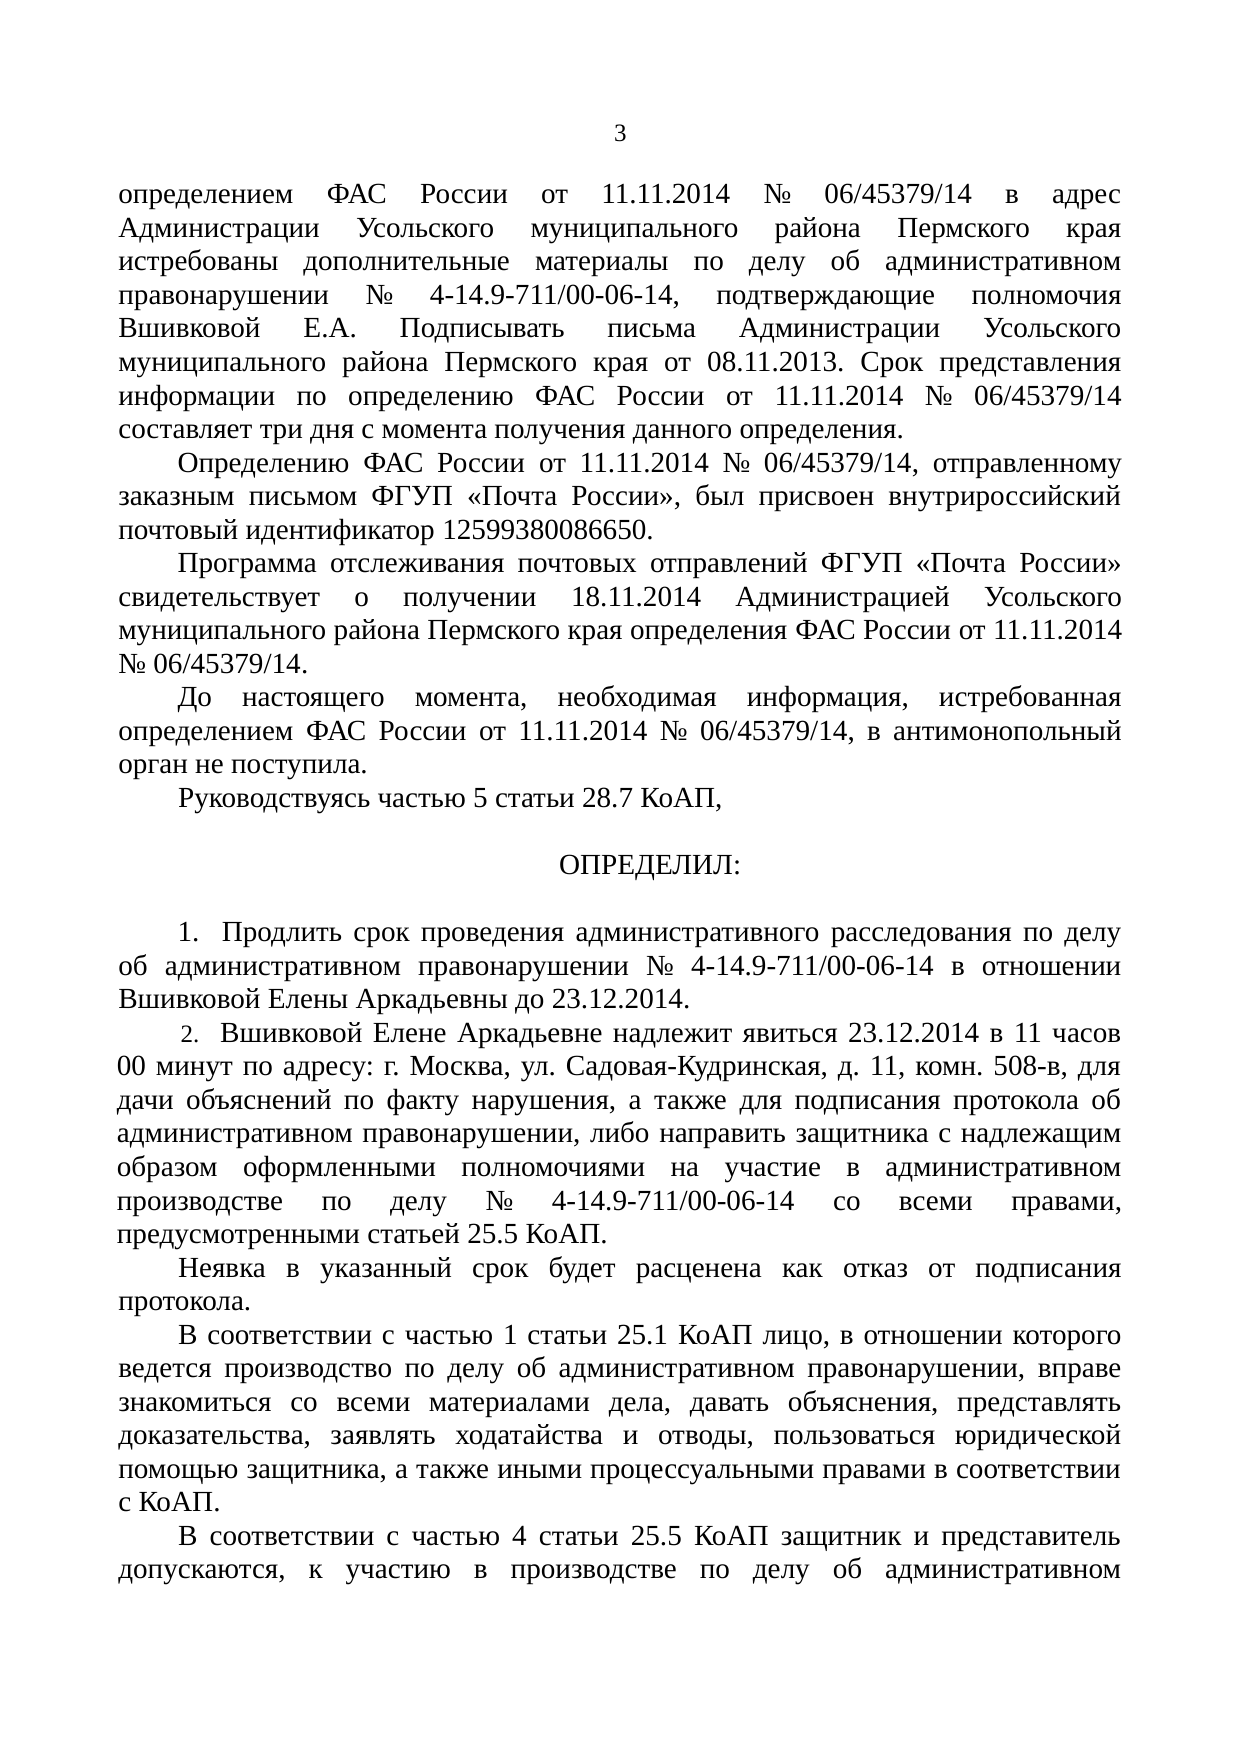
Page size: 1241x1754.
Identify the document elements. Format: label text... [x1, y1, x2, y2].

text Неявка в указанный срок будет расценена как отказ от подписания протокола. [118, 1250, 1122, 1317]
text Программа отслеживания почтовых отправлений ФГУП «Почта России» свидетельствует о получении 18.11.2014 Администрацией Усольского муниципального района Пермского края определения ФАС России от 11.11.2014 № 06/45379/14. [118, 545, 1122, 679]
text определением ФАС России от 11.11.2014 № 06/45379/14 в адрес Администрации Усольского муниципального района Пермского края истребованы дополнительные материалы по делу об административном правонарушении № 4-14.9-711/00-06-14, подтверждающие полномочия Вшивковой Е.А. Подписывать письма Администрации Усольского муниципального района Пермского края от 08.11.2013. Срок представления информации по определению ФАС России от 11.11.2014 № 06/45379/14 составляет три дня с момента получения данного определения. [118, 176, 1122, 445]
text Определению ФАС России от 11.11.2014 № 06/45379/14, отправленному заказным письмом ФГУП «Почта России», был присвоен внутрироссийский почтовый идентификатор 12599380086650. [118, 445, 1122, 545]
list Вшивковой Елене Аркадьевне надлежит явиться 23.12.2014 в 11 часов 00 минут по адресу: г. Москва, ул. Садовая-Кудринская, д. 11, комн. 508-в, для дачи объяснений по факту нарушения, а также для подписания протокола об административном правонарушении, либо направить защитника с надлежащим образом оформленными полномочиями на участие в административном производстве по делу № 4-14.9-711/00-06-14 со всеми правами, предусмотренными статьей 25.5 КоАП. [117, 1015, 1122, 1250]
text ОПРЕДЕЛИЛ: [118, 847, 1122, 881]
text В соответствии с частью 1 статьи 25.1 КоАП лицо, в отношении которого ведется производство по делу об административном правонарушении, вправе знакомиться со всеми материалами дела, давать объяснения, представлять доказательства, заявлять ходатайства и отводы, пользоваться юридической помощью защитника, а также иными процессуальными правами в соответствии с КоАП. [118, 1317, 1122, 1518]
text Руководствуясь частью 5 статьи 28.7 КоАП, [118, 780, 1122, 814]
list Продлить срок проведения административного расследования по делу об административном правонарушении № 4-14.9-711/00-06-14 в отношении Вшивковой Елены Аркадьевны до 23.12.2014. [118, 914, 1122, 1015]
text До настоящего момента, необходимая информация, истребованная определением ФАС России от 11.11.2014 № 06/45379/14, в антимонопольный орган не поступила. [118, 679, 1122, 780]
text В соответствии с частью 4 статьи 25.5 КоАП защитник и представитель допускаются, к участию в производстве по делу об административном [118, 1518, 1122, 1585]
